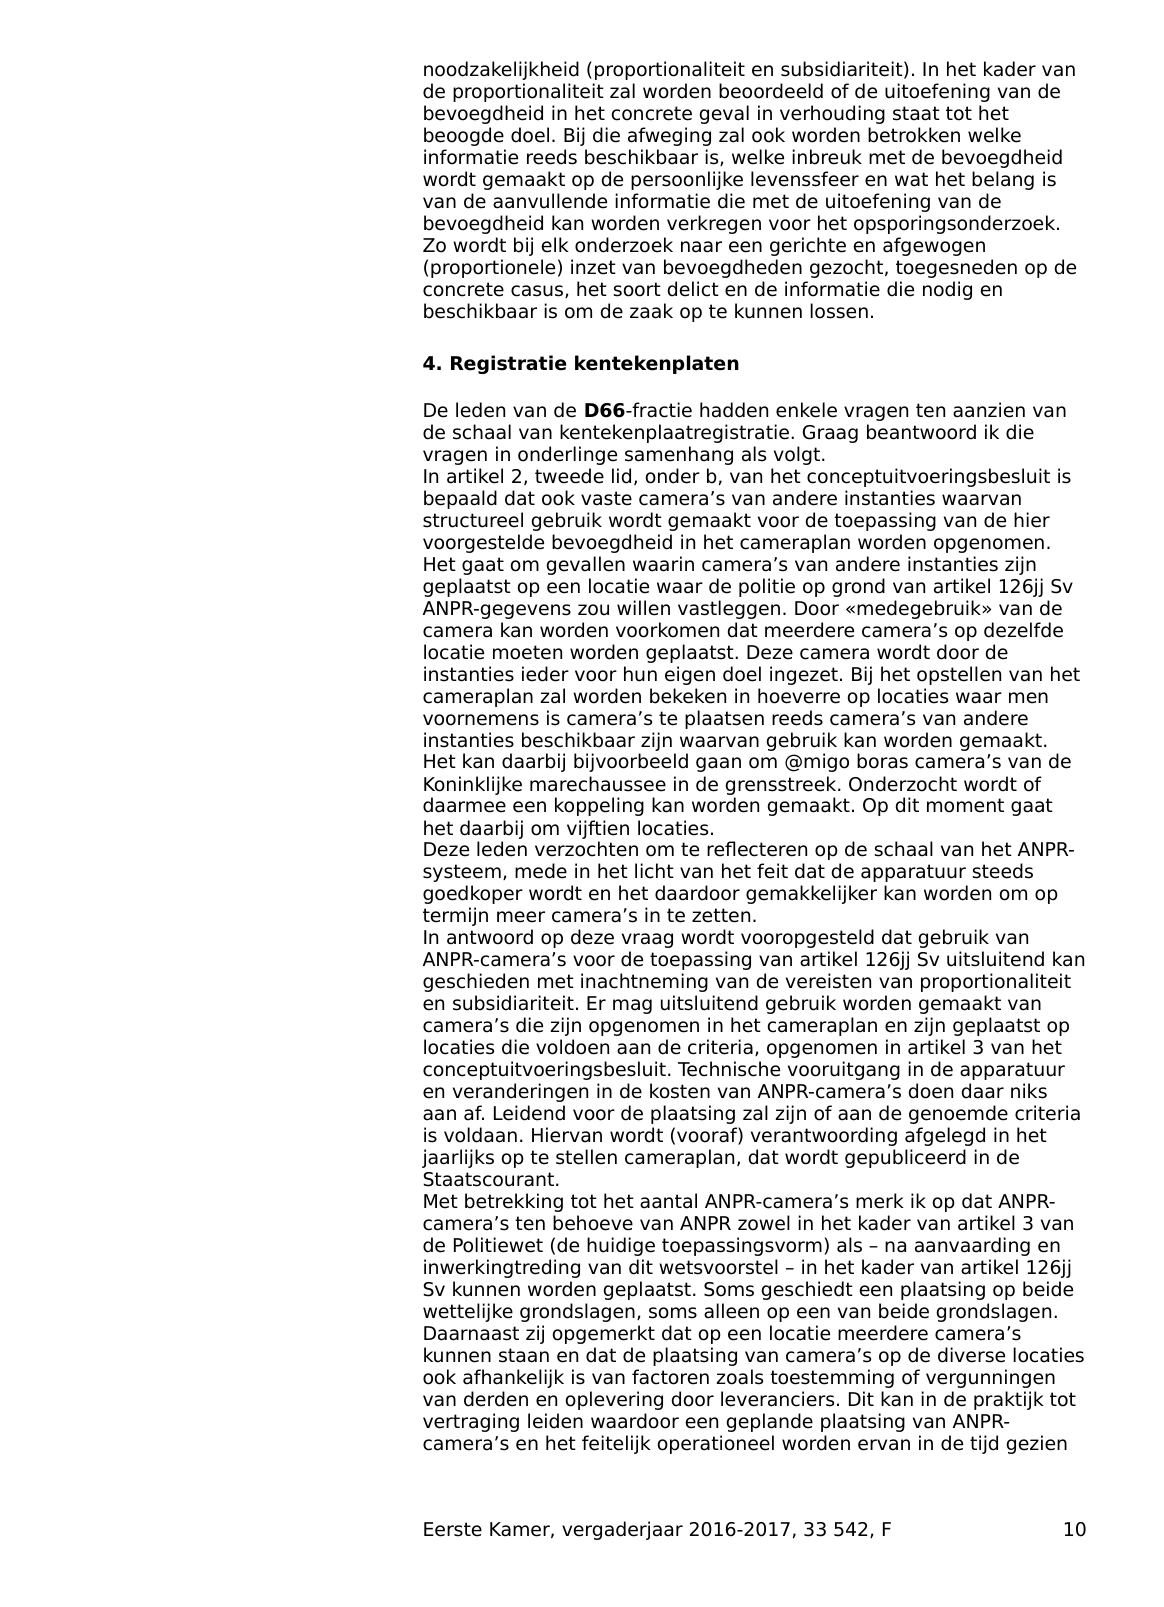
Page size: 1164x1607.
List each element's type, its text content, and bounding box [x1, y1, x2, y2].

subtitle 4. Registratie kentekenplaten [422, 353, 1087, 375]
text Met betrekking tot het aantal ANPR-camera’s merk ik op dat ANPR-camera’s ten behoeve van ANPR zowel in het kader van artikel 3 van de Politiewet (de huidige toepassingsvorm) als – na aanvaarding en inwerkingtreding van dit wetsvoorstel – in het kader van artikel 126jj Sv kunnen worden geplaatst. Soms geschiedt een plaatsing op beide wettelijke grondslagen, soms alleen op een van beide grondslagen. Daarnaast zij opgemerkt dat op een locatie meerdere camera’s kunnen staan en dat de plaatsing van camera’s op de diverse locaties ook afhankelijk is van factoren zoals toestemming of vergunningen van derden en oplevering door leveranciers. Dit kan in de praktijk tot vertraging leiden waardoor een geplande plaatsing van ANPR-camera’s en het feitelijk operationeel worden ervan in de tijd gezien [422, 1191, 1087, 1455]
text noodzakelijkheid (proportionaliteit en subsidiariteit). In het kader van de proportionaliteit zal worden beoordeeld of de uitoefening van de bevoegdheid in het concrete geval in verhouding staat tot het beoogde doel. Bij die afweging zal ook worden betrokken welke informatie reeds beschikbaar is, welke inbreuk met de bevoegdheid wordt gemaakt op de persoonlijke levenssfeer en wat het belang is van de aanvullende informatie die met de uitoefening van de bevoegdheid kan worden verkregen voor het opsporingsonderzoek. Zo wordt bij elk onderzoek naar een gerichte en afgewogen (proportionele) inzet van bevoegdheden gezocht, toegesneden op de concrete casus, het soort delict en de informatie die nodig en beschikbaar is om de zaak op te kunnen lossen. [422, 59, 1087, 323]
text Deze leden verzochten om te reflecteren op de schaal van het ANPR-systeem, mede in het licht van het feit dat de apparatuur steeds goedkoper wordt en het daardoor gemakkelijker kan worden om op termijn meer camera’s in te zetten. [422, 839, 1087, 927]
text In artikel 2, tweede lid, onder b, van het conceptuitvoeringsbesluit is bepaald dat ook vaste camera’s van andere instanties waarvan structureel gebruik wordt gemaakt voor de toepassing van de hier voorgestelde bevoegdheid in het cameraplan worden opgenomen. Het gaat om gevallen waarin camera’s van andere instanties zijn geplaatst op een locatie waar de politie op grond van artikel 126jj Sv ANPR-gegevens zou willen vastleggen. Door «medegebruik» van de camera kan worden voorkomen dat meerdere camera’s op dezelfde locatie moeten worden geplaatst. Deze camera wordt door de instanties ieder voor hun eigen doel ingezet. Bij het opstellen van het cameraplan zal worden bekeken in hoeverre op locaties waar men voornemens is camera’s te plaatsen reeds camera’s van andere instanties beschikbaar zijn waarvan gebruik kan worden gemaakt. Het kan daarbij bijvoorbeeld gaan om @migo boras camera’s van de Koninklijke marechaussee in de grensstreek. Onderzocht wordt of daarmee een koppeling kan worden gemaakt. Op dit moment gaat het daarbij om vijftien locaties. [422, 466, 1087, 839]
text In antwoord op deze vraag wordt vooropgesteld dat gebruik van ANPR-camera’s voor de toepassing van artikel 126jj Sv uitsluitend kan geschieden met inachtneming van de vereisten van proportionaliteit en subsidiariteit. Er mag uitsluitend gebruik worden gemaakt van camera’s die zijn opgenomen in het cameraplan en zijn geplaatst op locaties die voldoen aan de criteria, opgenomen in artikel 3 van het conceptuitvoeringsbesluit. Technische vooruitgang in de apparatuur en veranderingen in de kosten van ANPR-camera’s doen daar niks aan af. Leidend voor de plaatsing zal zijn of aan de genoemde criteria is voldaan. Hiervan wordt (vooraf) verantwoording afgelegd in het jaarlijks op te stellen cameraplan, dat wordt gepubliceerd in de Staatscourant. [422, 927, 1087, 1191]
text De leden van de D66-fractie hadden enkele vragen ten aanzien van de schaal van kentekenplaatregistratie. Graag beantwoord ik die vragen in onderlinge samenhang als volgt. [422, 400, 1087, 466]
